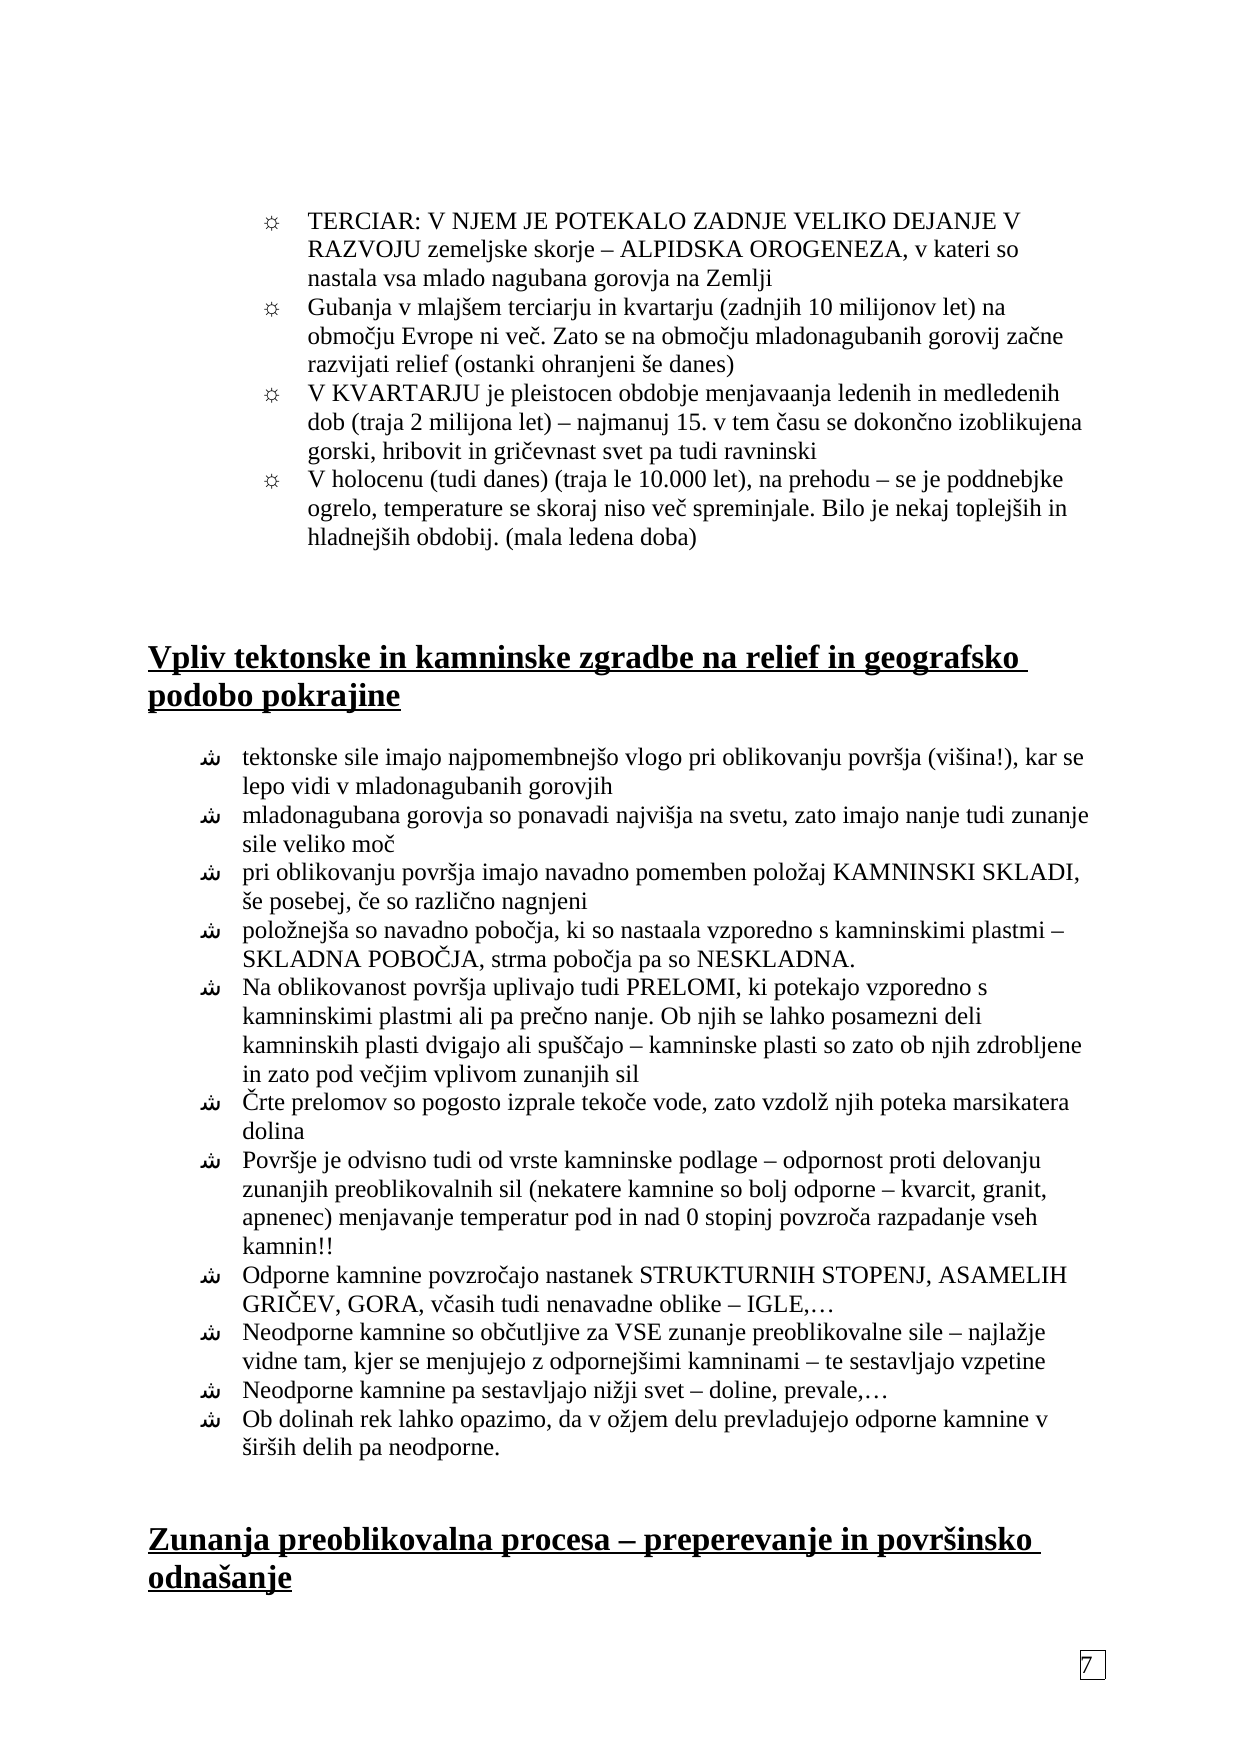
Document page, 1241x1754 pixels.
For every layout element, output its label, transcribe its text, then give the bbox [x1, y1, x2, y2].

text Vpliv tektonske in kamninske zgradbe na relief in geografsko podobo pokrajine [148, 637, 1093, 714]
list TERCIAR: V NJEM JE POTEKALO ZADNJE VELIKO DEJANJE V RAZVOJU zemeljske skorje – ALPIDSKA OROGENEZA, v kateri so nastala vsa mlado nagubana gorovja na Zemlji [260, 206, 1093, 292]
list Na oblikovanost površja uplivajo tudi PRELOMI, ki potekajo vzporedno s kamninskimi plastmi ali pa prečno nanje. Ob njih se lahko posamezni deli kamninskih plasti dvigajo ali spuščajo – kamninske plasti so zato ob njih zdrobljene in zato pod večjim vplivom zunanjih sil [201, 972, 1093, 1087]
list Črte prelomov so pogosto izprale tekoče vode, zato vzdolž njih poteka marsikatera dolina [201, 1087, 1093, 1145]
text Zunanja preoblikovalna procesa – preperevanje in površinsko odnašanje [148, 1519, 1093, 1595]
list Neodporne kamnine so občutljive za VSE zunanje preoblikovalne sile – najlažje vidne tam, kjer se menjujejo z odpornejšimi kamninami – te sestavljajo vzpetine [201, 1317, 1093, 1375]
list tektonske sile imajo najpomembnejšo vlogo pri oblikovanju površja (višina!), kar se lepo vidi v mladonagubanih gorovjih [201, 742, 1093, 800]
list V holocenu (tudi danes) (traja le 10.000 let), na prehodu – se je poddnebjke ogrelo, temperature se skoraj niso več spreminjale. Bilo je nekaj toplejših in hladnejših obdobij. (mala ledena doba) [260, 464, 1093, 551]
list Ob dolinah rek lahko opazimo, da v ožjem delu prevladujejo odporne kamnine v širših delih pa neodporne. [201, 1404, 1093, 1461]
list pri oblikovanju površja imajo navadno pomemben položaj KAMNINSKI SKLADI, še posebej, če so različno nagnjeni [201, 857, 1093, 915]
list Površje je odvisno tudi od vrste kamninske podlage – odpornost proti delovanju zunanjih preoblikovalnih sil (nekatere kamnine so bolj odporne – kvarcit, granit, apnenec) menjavanje temperatur pod in nad 0 stopinj povzroča razpadanje vseh kamnin!! [201, 1145, 1093, 1260]
list mladonagubana gorovja so ponavadi najvišja na svetu, zato imajo nanje tudi zunanje sile veliko moč [201, 800, 1093, 857]
list Gubanja v mlajšem terciarju in kvartarju (zadnjih 10 milijonov let) na območju Evrope ni več. Zato se na območju mladonagubanih gorovij začne razvijati relief (ostanki ohranjeni še danes) [260, 292, 1093, 378]
list Odporne kamnine povzročajo nastanek STRUKTURNIH STOPENJ, ASAMELIH GRIČEV, GORA, včasih tudi nenavadne oblike – IGLE,… [201, 1260, 1093, 1317]
list položnejša so navadno pobočja, ki so nastaala vzporedno s kamninskimi plastmi – SKLADNA POBOČJA, strma pobočja pa so NESKLADNA. [201, 915, 1093, 972]
list Neodporne kamnine pa sestavljajo nižji svet – doline, prevale,… [201, 1375, 1093, 1404]
list V KVARTARJU je pleistocen obdobje menjavaanja ledenih in medledenih dob (traja 2 milijona let) – najmanuj 15. v tem času se dokončno izoblikujena gorski, hribovit in gričevnast svet pa tudi ravninski [260, 378, 1093, 464]
